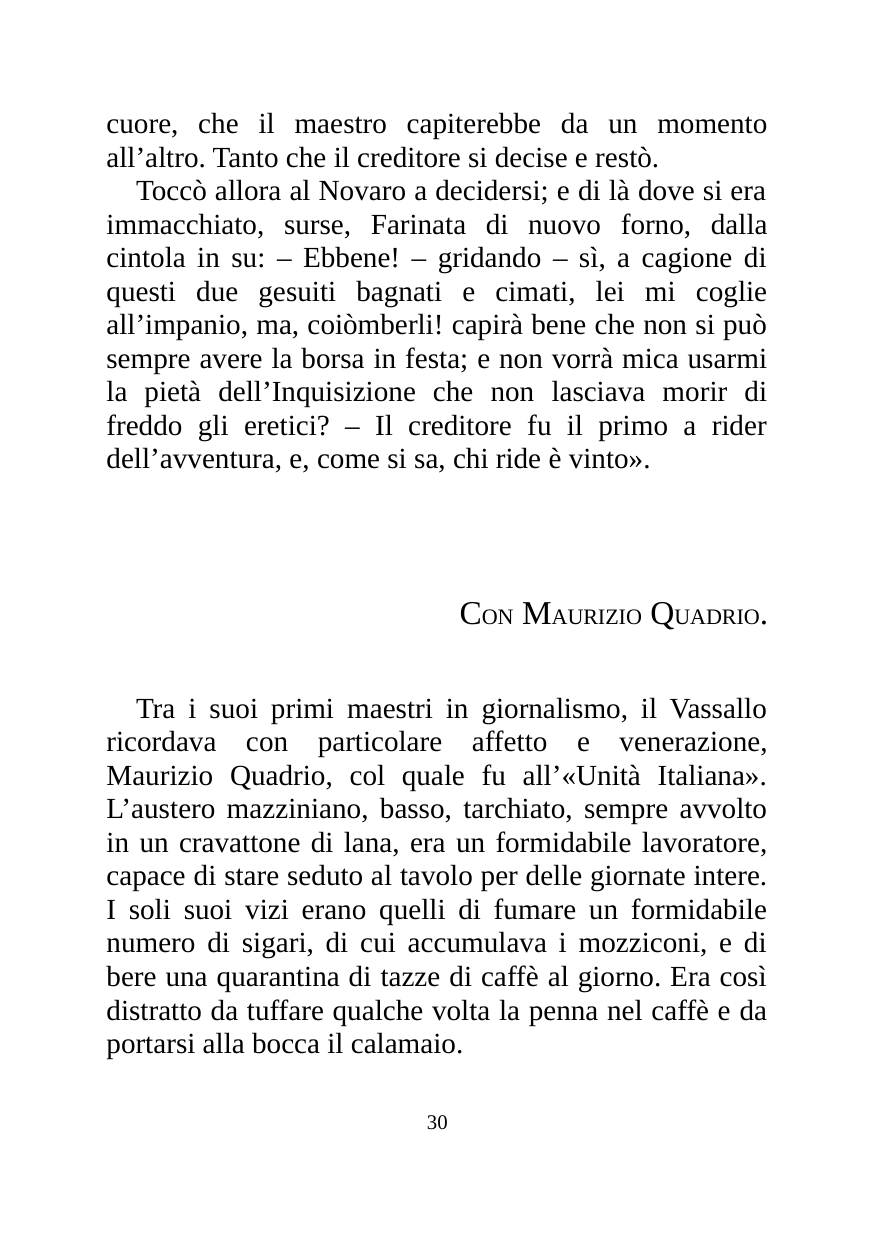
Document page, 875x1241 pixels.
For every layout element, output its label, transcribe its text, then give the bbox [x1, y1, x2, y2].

subtitle Con Maurizio Quadrio. [106, 593, 768, 632]
text Tra i suoi primi maestri in giornalismo, il Vassallo ricordava con particolare affetto e venerazione, Maurizio Quadrio, col quale fu all’«Unità Italiana». L’austero mazziniano, basso, tarchiato, sempre avvolto in un cravattone di lana, era un formidabile lavoratore, capace di stare seduto al tavolo per delle giornate intere. I soli suoi vizi erano quelli di fumare un formidabile numero di sigari, di cui accumulava i mozziconi, e di bere una quarantina di tazze di caffè al giorno. Era così distratto da tuffare qualche volta la penna nel caffè e da portarsi alla bocca il calamaio. [106, 691, 768, 1060]
text Toccò allora al Novaro a decidersi; e di là dove si era immacchiato, surse, Farinata di nuovo forno, dalla cintola in su: – Ebbene! – gridando – sì, a cagione di questi due gesuiti bagnati e cimati, lei mi coglie all’impanio, ma, coiòmberli! capirà bene che non si può sempre avere la borsa in festa; e non vorrà mica usarmi la pietà dell’Inquisizione che non lasciava morir di freddo gli eretici? – Il creditore fu il primo a rider dell’avventura, e, come si sa, chi ride è vinto». [106, 173, 768, 475]
text cuore, che il maestro capiterebbe da un momento all’altro. Tanto che il creditore si decise e restò. [106, 106, 768, 173]
